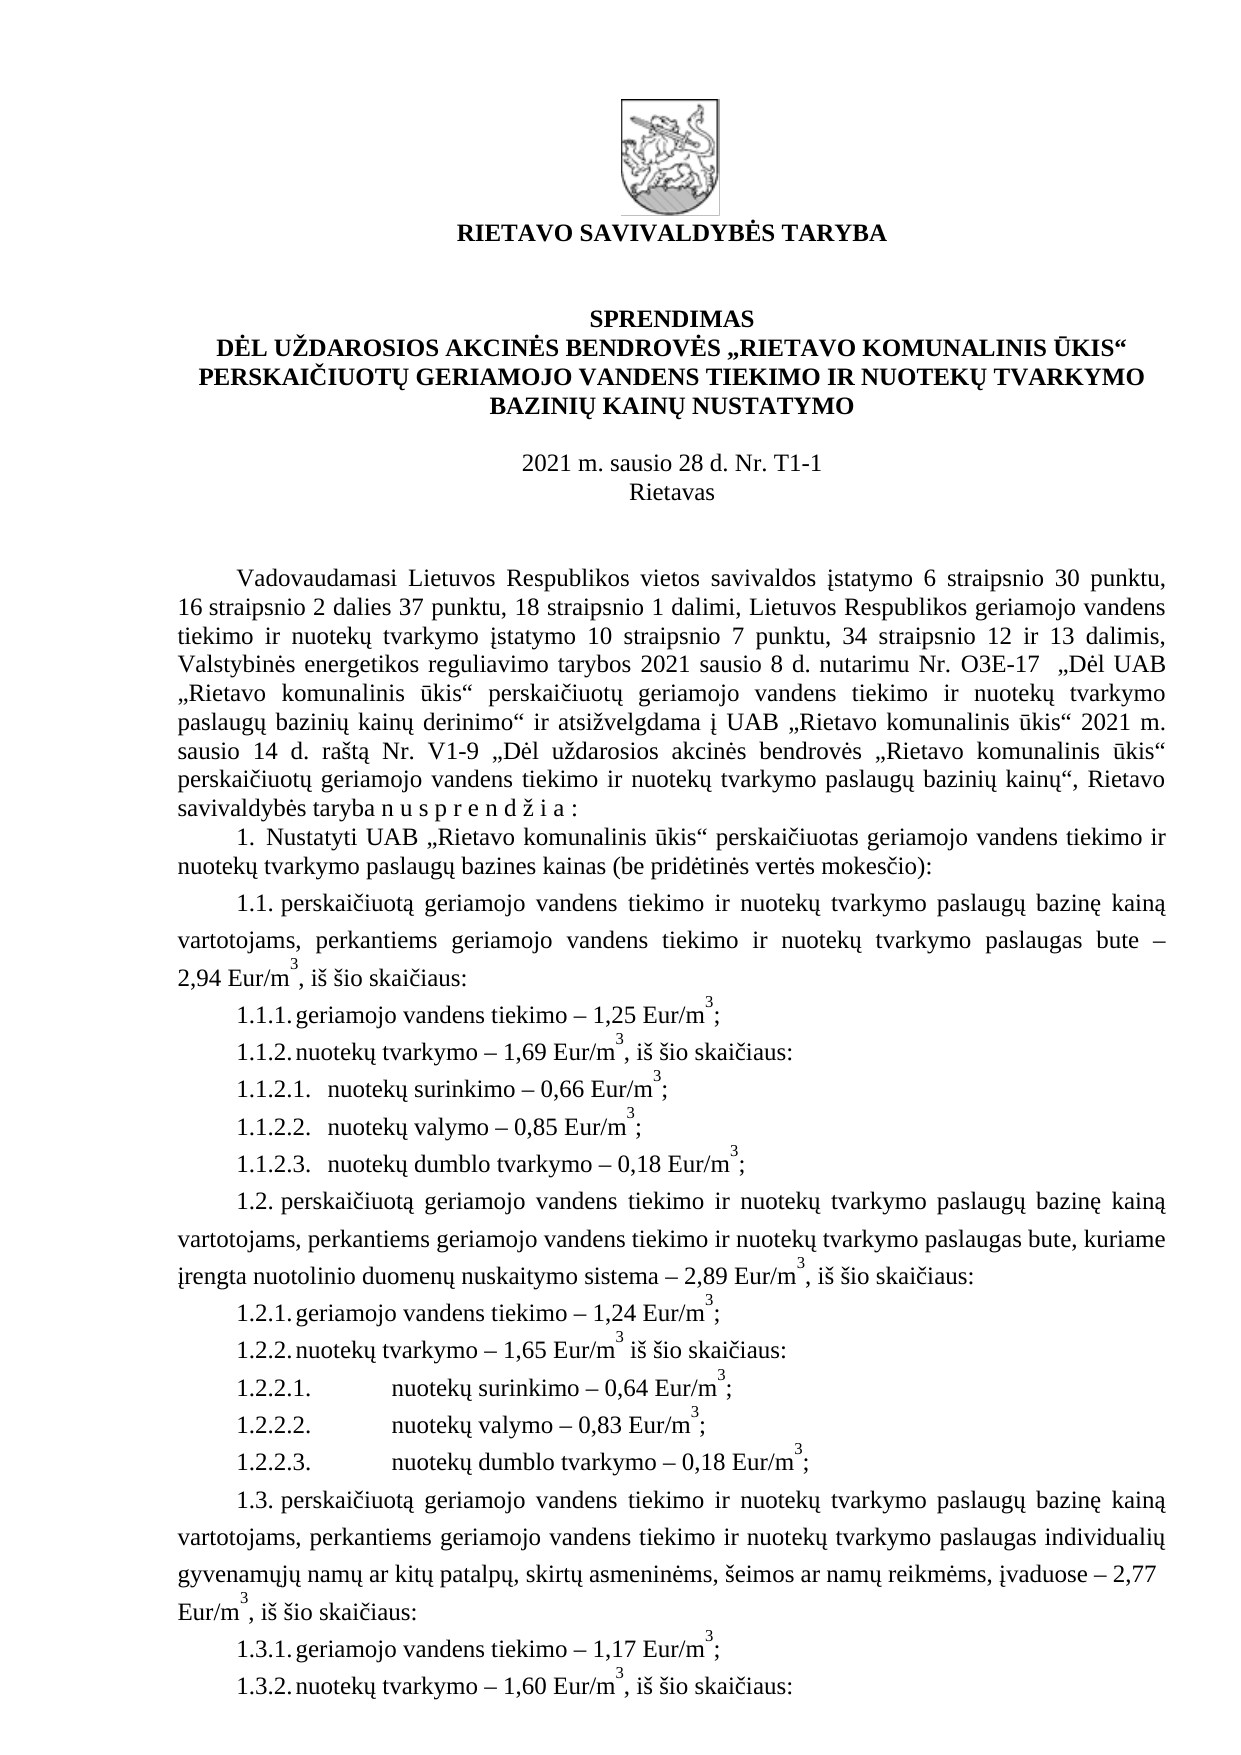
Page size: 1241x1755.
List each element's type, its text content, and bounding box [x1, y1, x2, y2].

text 1.2.2.2. nuotekų valymo – 0,83 Eur/m3; [236, 1402, 1167, 1439]
text 1.1.2.2. nuotekų valymo – 0,85 Eur/m3; [177, 1103, 1167, 1141]
text 1.2.2.1. nuotekų surinkimo – 0,64 Eur/m3; [236, 1364, 1167, 1402]
text 2021 m. sausio 28 d. Nr. T1-1 [177, 448, 1167, 477]
text DĖL UŽDAROSIOS AKCINĖS BENDROVĖS „RIETAVO KOMUNALINIS ŪKIS“ PERSKAIČIUOTŲ GERIAMOJO VANDENS TIEKIMO IR NUOTEKŲ TVARKYMO BAZINIŲ KAINŲ NUSTATYMO [177, 333, 1167, 419]
text 1.3. perskaičiuotą geriamojo vandens tiekimo ir nuotekų tvarkymo paslaugų bazinę kainą vartotojams, perkantiems geriamojo vandens tiekimo ir nuotekų tvarkymo paslaugas individualių gyvenamųjų namų ar kitų patalpų, skirtų asmeninėms, šeimos ar namų reikmėms, įvaduose – 2,77 Eur/m3, iš šio skaičiaus: [177, 1476, 1167, 1625]
text 1.3.2. nuotekų tvarkymo – 1,60 Eur/m3, iš šio skaičiaus: [177, 1663, 1167, 1700]
text RIETAVO SAVIVALDYBĖS TARYBA [177, 218, 1167, 247]
text 1.1. perskaičiuotą geriamojo vandens tiekimo ir nuotekų tvarkymo paslaugų bazinę kainą vartotojams, perkantiems geriamojo vandens tiekimo ir nuotekų tvarkymo paslaugas bute – 2,94 Eur/m3, iš šio skaičiaus: [177, 879, 1167, 991]
text 1.2.2.3. nuotekų dumblo tvarkymo – 0,18 Eur/m3; [236, 1439, 1167, 1476]
text 1.1.2. nuotekų tvarkymo – 1,69 Eur/m3, iš šio skaičiaus: [177, 1029, 1167, 1066]
text 1. Nustatyti UAB „Rietavo komunalinis ūkis“ perskaičiuotas geriamojo vandens tiekimo ir nuotekų tvarkymo paslaugų bazines kainas (be pridėtinės vertės mokesčio): [177, 822, 1167, 879]
text 1.2.1. geriamojo vandens tiekimo – 1,24 Eur/m3; [236, 1290, 1167, 1327]
text 1.1.2.1. nuotekų surinkimo – 0,66 Eur/m3; [177, 1066, 1167, 1103]
text 1.2. perskaičiuotą geriamojo vandens tiekimo ir nuotekų tvarkymo paslaugų bazinę kainą vartotojams, perkantiems geriamojo vandens tiekimo ir nuotekų tvarkymo paslaugas bute, kuriame įrengta nuotolinio duomenų nuskaitymo sistema – 2,89 Eur/m3, iš šio skaičiaus: [177, 1178, 1167, 1290]
text Vadovaudamasi Lietuvos Respublikos vietos savivaldos įstatymo 6 straipsnio 30 punktu, 16 straipsnio 2 dalies 37 punktu, 18 straipsnio 1 dalimi, Lietuvos Respublikos geriamojo vandens tiekimo ir nuotekų tvarkymo įstatymo 10 straipsnio 7 punktu, 34 straipsnio 12 ir 13 dalimis, Valstybinės energetikos reguliavimo tarybos 2021 sausio 8 d. nutarimu Nr. O3E-17 „Dėl UAB „Rietavo komunalinis ūkis“ perskaičiuotų geriamojo vandens tiekimo ir nuotekų tvarkymo paslaugų bazinių kainų derinimo“ ir atsižvelgdama į UAB „Rietavo komunalinis ūkis“ 2021 m. sausio 14 d. raštą Nr. V1-9 „Dėl uždarosios akcinės bendrovės „Rietavo komunalinis ūkis“ perskaičiuotų geriamojo vandens tiekimo ir nuotekų tvarkymo paslaugų bazinių kainų“, Rietavo savivaldybės taryba nusprendžia: [177, 563, 1167, 822]
text 1.3.1. geriamojo vandens tiekimo – 1,17 Eur/m3; [177, 1625, 1167, 1663]
text Rietavas [177, 477, 1167, 506]
text 1.1.1. geriamojo vandens tiekimo – 1,25 Eur/m3; [177, 991, 1167, 1029]
text 1.2.2. nuotekų tvarkymo – 1,65 Eur/m3 iš šio skaičiaus: [236, 1327, 1167, 1364]
text SPRENDIMAS [177, 304, 1167, 333]
text 1.1.2.3. nuotekų dumblo tvarkymo – 0,18 Eur/m3; [177, 1141, 1167, 1178]
